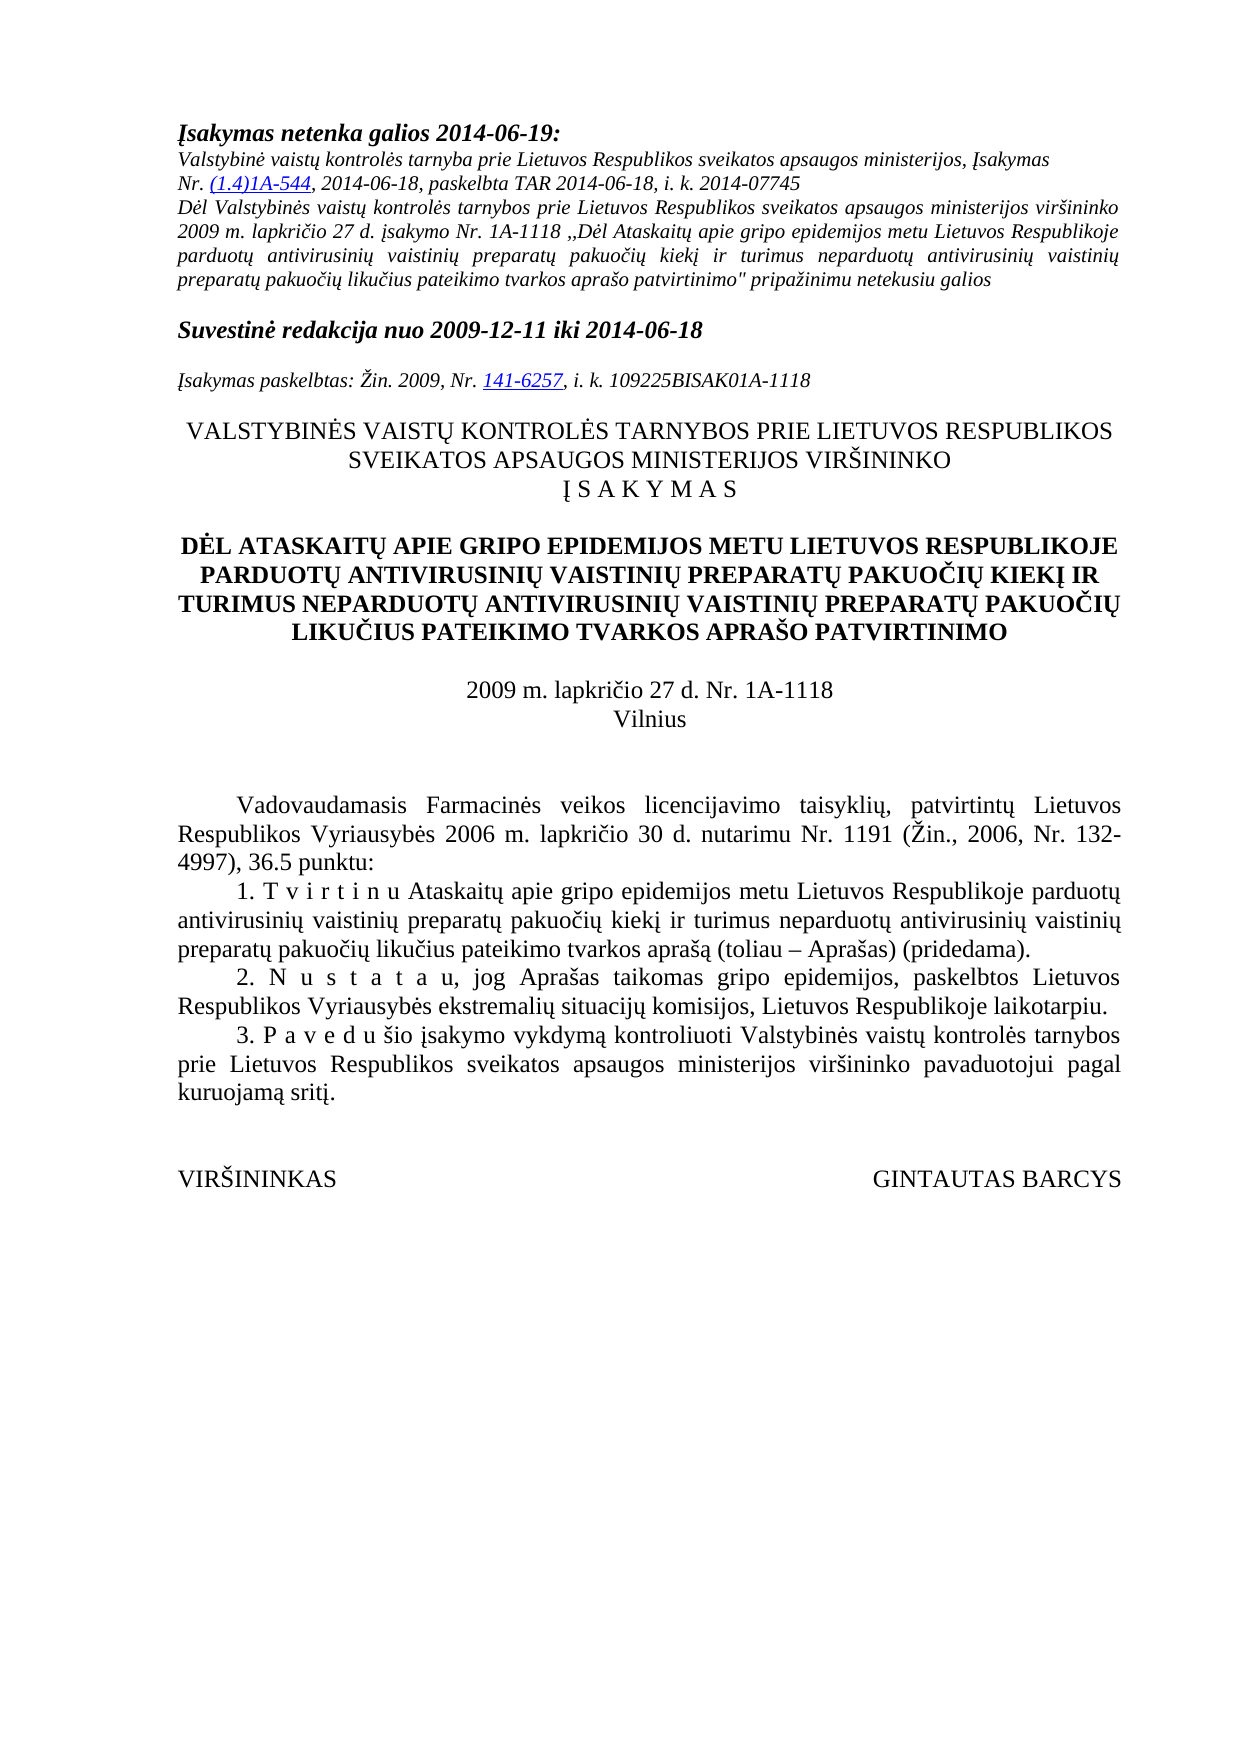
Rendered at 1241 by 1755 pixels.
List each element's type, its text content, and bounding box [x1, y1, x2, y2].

text DĖL ATASKAITŲ APIE GRIPO EPIDEMIJOS METU LIETUVOS RESPUBLIKOJE PARDUOTŲ ANTIVIRUSINIŲ VAISTINIŲ PREPARATŲ PAKUOČIŲ KIEKĮ IR TURIMUS NEPARDUOTŲ ANTIVIRUSINIŲ VAISTINIŲ PREPARATŲ PAKUOČIŲ LIKUČIUS PATEIKIMO TVARKOS APRAŠO PATVIRTINIMO [177, 531, 1122, 646]
text Įsakymas paskelbtas: Žin. 2009, Nr. 141-6257, i. k. 109225BISAK01A-1118 [177, 368, 1122, 392]
text 3. P a v e d u šio įsakymo vykdymą kontroliuoti Valstybinės vaistų kontrolės tarnybos prie Lietuvos Respublikos sveikatos apsaugos ministerijos viršininko pavaduotojui pagal kuruojamą sritį. [177, 1020, 1122, 1106]
text Vadovaudamasis Farmacinės veikos licencijavimo taisyklių, patvirtintų Lietuvos Respublikos Vyriausybės 2006 m. lapkričio 30 d. nutarimu Nr. 1191 (Žin., 2006, Nr. 132-4997), 36.5 punktu: [177, 790, 1122, 876]
text 2. N u s t a t a u, jog Aprašas taikomas gripo epidemijos, paskelbtos Lietuvos Respublikos Vyriausybės ekstremalių situacijų komisijos, Lietuvos Respublikoje laikotarpiu. [177, 962, 1122, 1020]
text 2009 m. lapkričio 27 d. Nr. 1A-1118 [177, 675, 1122, 704]
text 1. T v i r t i n u Ataskaitų apie gripo epidemijos metu Lietuvos Respublikoje parduotų antivirusinių vaistinių preparatų pakuočių kiekį ir turimus neparduotų antivirusinių vaistinių preparatų pakuočių likučius pateikimo tvarkos aprašą (toliau – Aprašas) (pridedama). [177, 876, 1122, 962]
text Nr. (1.4)1A-544, 2014-06-18, paskelbta TAR 2014-06-18, i. k. 2014-07745 [177, 171, 1122, 195]
text Į S A K Y M A S [177, 474, 1122, 502]
text Dėl Valstybinės vaistų kontrolės tarnybos prie Lietuvos Respublikos sveikatos apsaugos ministerijos viršininko 2009 m. lapkričio 27 d. įsakymo Nr. 1A-1118 ,,Dėl Ataskaitų apie gripo epidemijos metu Lietuvos Respublikoje parduotų antivirusinių vaistinių preparatų pakuočių kiekį ir turimus neparduotų antivirusinių vaistinių preparatų pakuočių likučius pateikimo tvarkos aprašo patvirtinimo" pripažinimu netekusiu galios [177, 195, 1122, 291]
text Suvestinė redakcija nuo 2009-12-11 iki 2014-06-18 [177, 315, 1122, 344]
text VALSTYBINĖS VAISTŲ KONTROLĖS TARNYBOS PRIE LIETUVOS RESPUBLIKOS SVEIKATOS APSAUGOS MINISTERIJOS VIRŠININKO [177, 416, 1122, 474]
text Viršininkas Gintautas Barcys [177, 1164, 1122, 1192]
text Valstybinė vaistų kontrolės tarnyba prie Lietuvos Respublikos sveikatos apsaugos ministerijos, Įsakymas [177, 147, 1122, 171]
text Įsakymas netenka galios 2014-06-19: [177, 118, 1122, 147]
text Vilnius [177, 704, 1122, 732]
